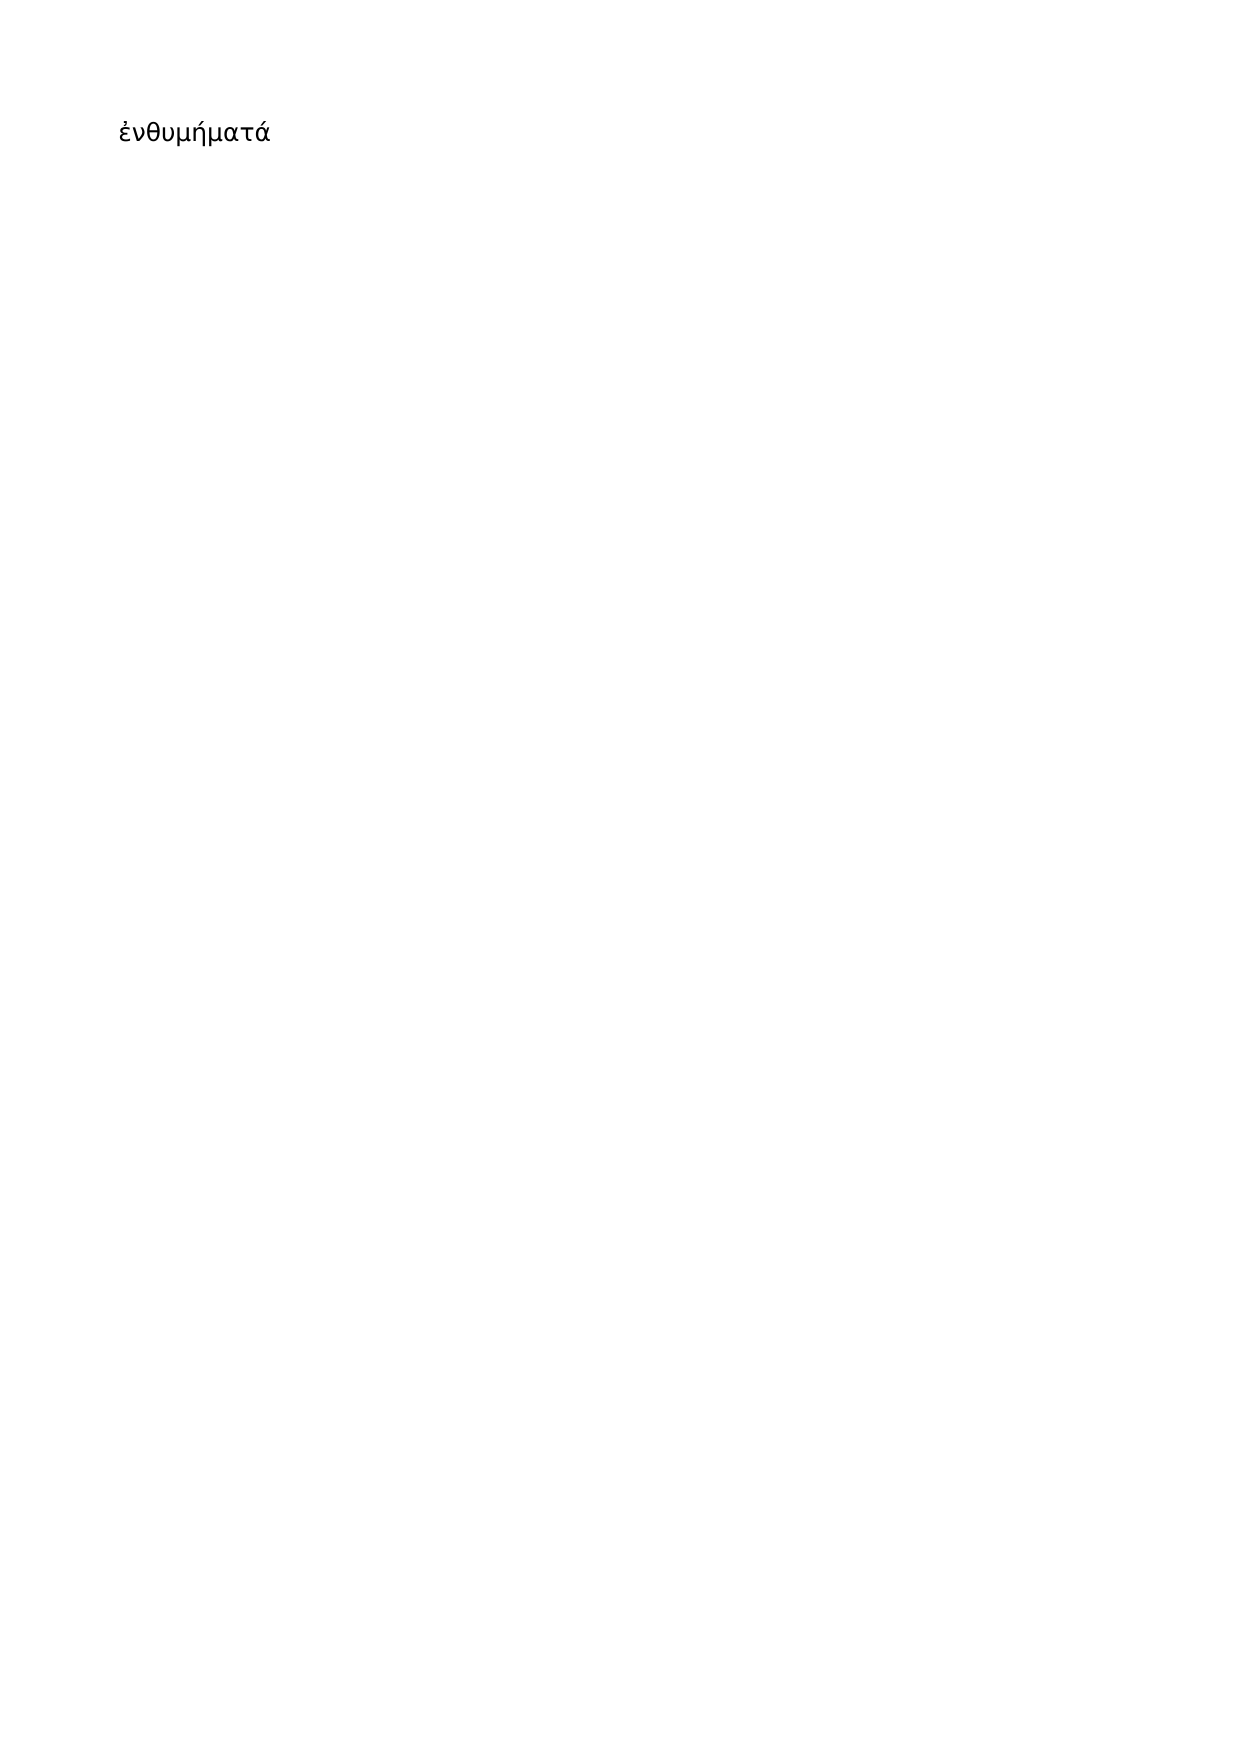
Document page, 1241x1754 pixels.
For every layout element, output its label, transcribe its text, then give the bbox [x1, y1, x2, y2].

text ἐνθυμήματά [118, 118, 1122, 147]
